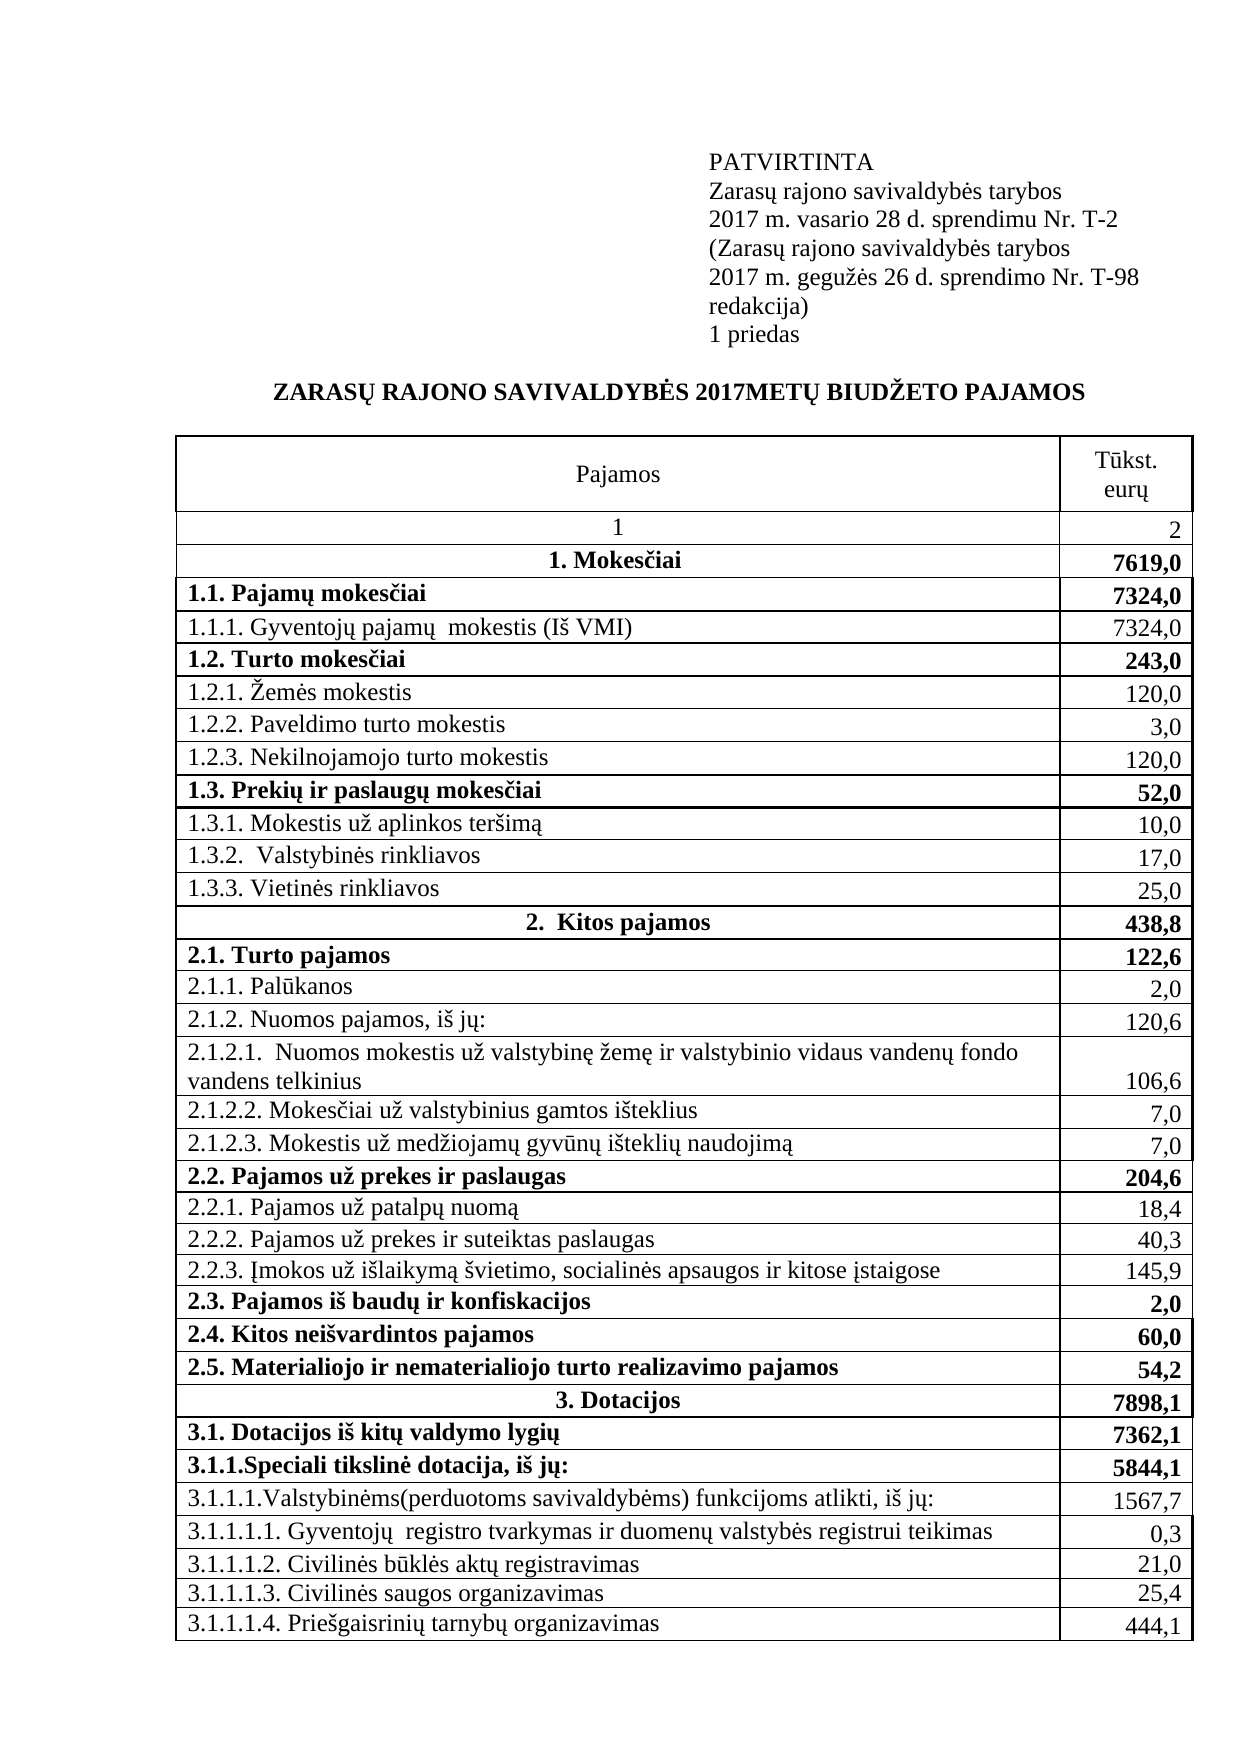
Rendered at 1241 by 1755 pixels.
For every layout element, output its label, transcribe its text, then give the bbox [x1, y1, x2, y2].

table_cell 10,0 [1061, 809, 1191, 839]
table_cell 7324,0 [1061, 612, 1191, 642]
table_header Tūkst. eurų [1061, 437, 1191, 511]
text ZARASŲ RAJONO SAVIVALDYBĖS 2017METŲ BIUDŽETO PAJAMOS [177, 377, 1181, 406]
table_cell 2 [1060, 512, 1192, 544]
table_cell 1.2. Turto mokesčiai [177, 644, 1059, 675]
table_cell 2.1.2.3. Mokestis už medžiojamų gyvūnų išteklių naudojimą [177, 1129, 1059, 1160]
table_cell 3. Dotacijos [177, 1385, 1059, 1416]
text 2017 m. gegužės 26 d. sprendimo Nr. T-98 [709, 262, 1181, 291]
table_cell 18,4 [1061, 1193, 1192, 1223]
table_cell 145,9 [1061, 1255, 1192, 1285]
table_cell 2.5. Materialiojo ir nematerialiojo turto realizavimo pajamos [177, 1352, 1059, 1384]
table_cell 52,0 [1061, 776, 1191, 806]
table_cell 2.2.1. Pajamos už patalpų nuomą [177, 1193, 1059, 1223]
table_header Pajamos [177, 437, 1059, 511]
table_cell 2.2. Pajamos už prekes ir paslaugas [177, 1161, 1059, 1191]
table_cell 444,1 [1061, 1608, 1191, 1640]
table_cell 2.1. Turto pajamos [177, 940, 1059, 970]
table_cell 2.2.3. Įmokos už išlaikymą švietimo, socialinės apsaugos ir kitose įstaigose [177, 1255, 1059, 1285]
table_cell 3,0 [1061, 709, 1191, 741]
table_cell 1.1. Pajamų mokesčiai [177, 578, 1059, 609]
table_cell 1.2.1. Žemės mokestis [177, 677, 1059, 708]
text Zarasų rajono savivaldybės tarybos [709, 176, 1181, 204]
table_cell 1.3.3. Vietinės rinkliavos [177, 873, 1059, 905]
table_cell 17,0 [1061, 840, 1191, 872]
text PATVIRTINTA [709, 147, 1181, 176]
table_cell 2.1.1. Palūkanos [177, 971, 1059, 1003]
table_cell 60,0 [1061, 1319, 1191, 1351]
table_cell 1. Mokesčiai [177, 545, 1059, 577]
table_cell 25,0 [1061, 873, 1191, 905]
table_cell 0,3 [1061, 1516, 1191, 1548]
text 1 priedas [709, 319, 1181, 348]
text (Zarasų rajono savivaldybės tarybos [709, 233, 1181, 262]
table_cell 1.3.1. Mokestis už aplinkos teršimą [177, 809, 1059, 839]
table_cell 25,4 [1061, 1579, 1191, 1607]
table_cell 1.1.1. Gyventojų pajamų mokestis (Iš VMI) [177, 612, 1059, 642]
table_cell 3.1.1.1.4. Priešgaisrinių tarnybų organizavimas [177, 1608, 1059, 1640]
table_cell 21,0 [1061, 1549, 1191, 1577]
table_cell 2.1.2. Nuomos pajamos, iš jų: [177, 1004, 1059, 1036]
text redakcija) [709, 291, 1181, 319]
table_cell 120,6 [1061, 1004, 1191, 1036]
table_cell 3.1.1.Speciali tikslinė dotacija, iš jų: [177, 1450, 1059, 1482]
table_cell 2,0 [1061, 1286, 1192, 1318]
table_cell 1 [177, 512, 1059, 544]
table_cell 7,0 [1061, 1096, 1191, 1127]
table_cell 1.2.2. Paveldimo turto mokestis [177, 709, 1059, 741]
table_cell 7324,0 [1061, 578, 1191, 609]
table_cell 3.1.1.1.1. Gyventojų registro tvarkymas ir duomenų valstybės registrui teikimas [177, 1516, 1059, 1548]
table_cell 1.3.2. Valstybinės rinkliavos [177, 840, 1059, 872]
table_cell 120,0 [1061, 677, 1191, 708]
table_cell 122,6 [1061, 940, 1191, 970]
table_cell 40,3 [1061, 1224, 1192, 1254]
table_cell 3.1.1.1.3. Civilinės saugos organizavimas [177, 1579, 1059, 1607]
table_cell 7,0 [1061, 1129, 1191, 1160]
table_cell 120,0 [1061, 742, 1191, 773]
text 2017 m. vasario 28 d. sprendimu Nr. T-2 [709, 204, 1181, 233]
table_cell 2.4. Kitos neišvardintos pajamos [177, 1319, 1059, 1351]
table_cell 3.1. Dotacijos iš kitų valdymo lygių [177, 1418, 1059, 1449]
table_cell 243,0 [1061, 644, 1191, 675]
table_cell 106,6 [1061, 1037, 1191, 1094]
table_cell 204,6 [1061, 1161, 1192, 1191]
table_cell 5844,1 [1061, 1450, 1192, 1482]
table_cell 3.1.1.1.Valstybinėms(perduotoms savivaldybėms) funkcijoms atlikti, iš jų: [177, 1483, 1059, 1515]
table_cell 54,2 [1061, 1352, 1191, 1384]
table_cell 7362,1 [1061, 1418, 1192, 1449]
table_cell 2.3. Pajamos iš baudų ir konfiskacijos [177, 1286, 1059, 1318]
table_cell 2.1.2.1. Nuomos mokestis už valstybinę žemę ir valstybinio vidaus vandenų fondo vandens telkinius [177, 1037, 1059, 1094]
table_cell 1.3. Prekių ir paslaugų mokesčiai [177, 776, 1059, 806]
table_cell 2.2.2. Pajamos už prekes ir suteiktas paslaugas [177, 1224, 1059, 1254]
table_cell 7898,1 [1061, 1385, 1191, 1416]
table_cell 3.1.1.1.2. Civilinės būklės aktų registravimas [177, 1549, 1059, 1577]
table_cell 2.1.2.2. Mokesčiai už valstybinius gamtos išteklius [177, 1096, 1059, 1127]
table_cell 2. Kitos pajamos [177, 907, 1059, 938]
table_cell 1.2.3. Nekilnojamojo turto mokestis [177, 742, 1059, 773]
table_cell 2,0 [1061, 971, 1191, 1003]
table_cell 7619,0 [1060, 545, 1192, 577]
table_cell 1567,7 [1061, 1483, 1192, 1515]
table_cell 438,8 [1061, 907, 1191, 938]
